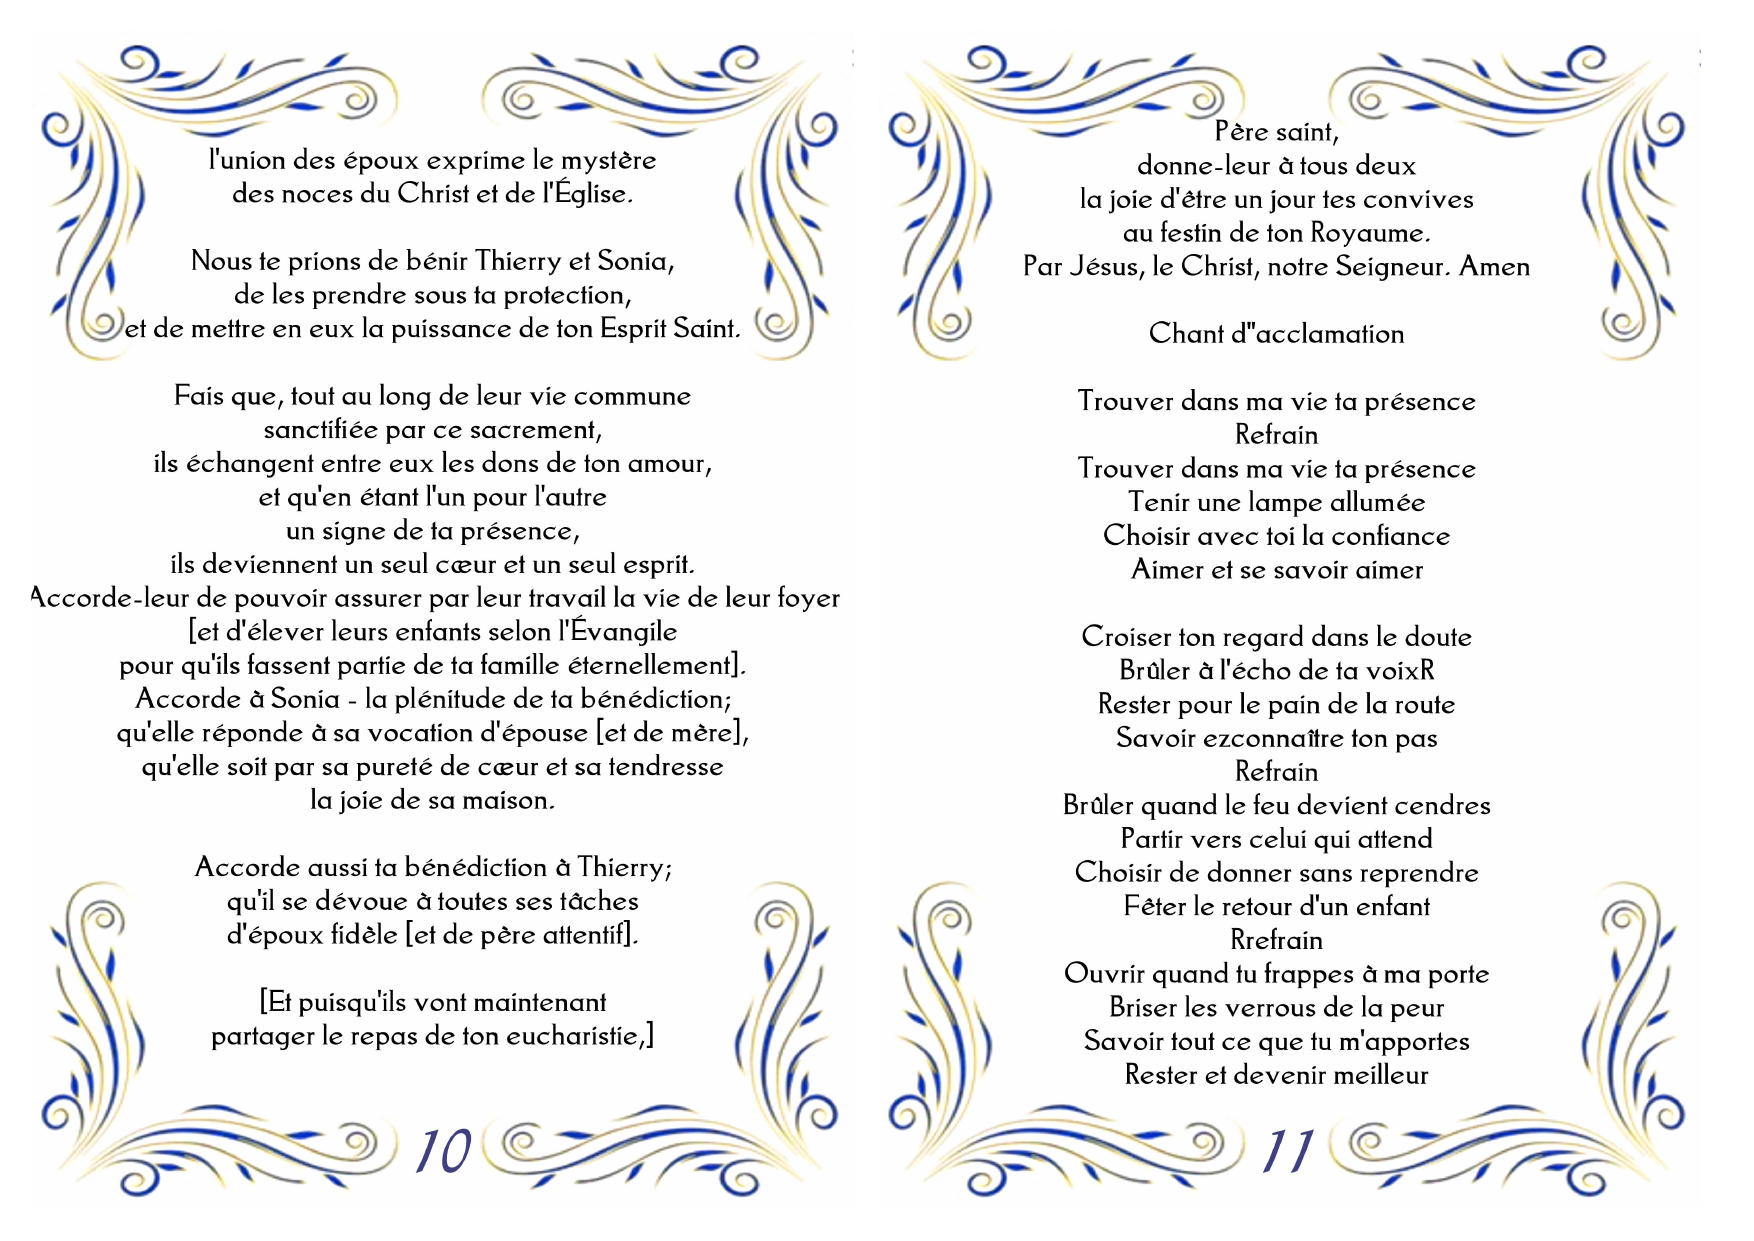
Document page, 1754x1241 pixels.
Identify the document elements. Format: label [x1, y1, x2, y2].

picture [31, 31, 854, 1207]
picture [878, 31, 1701, 1207]
